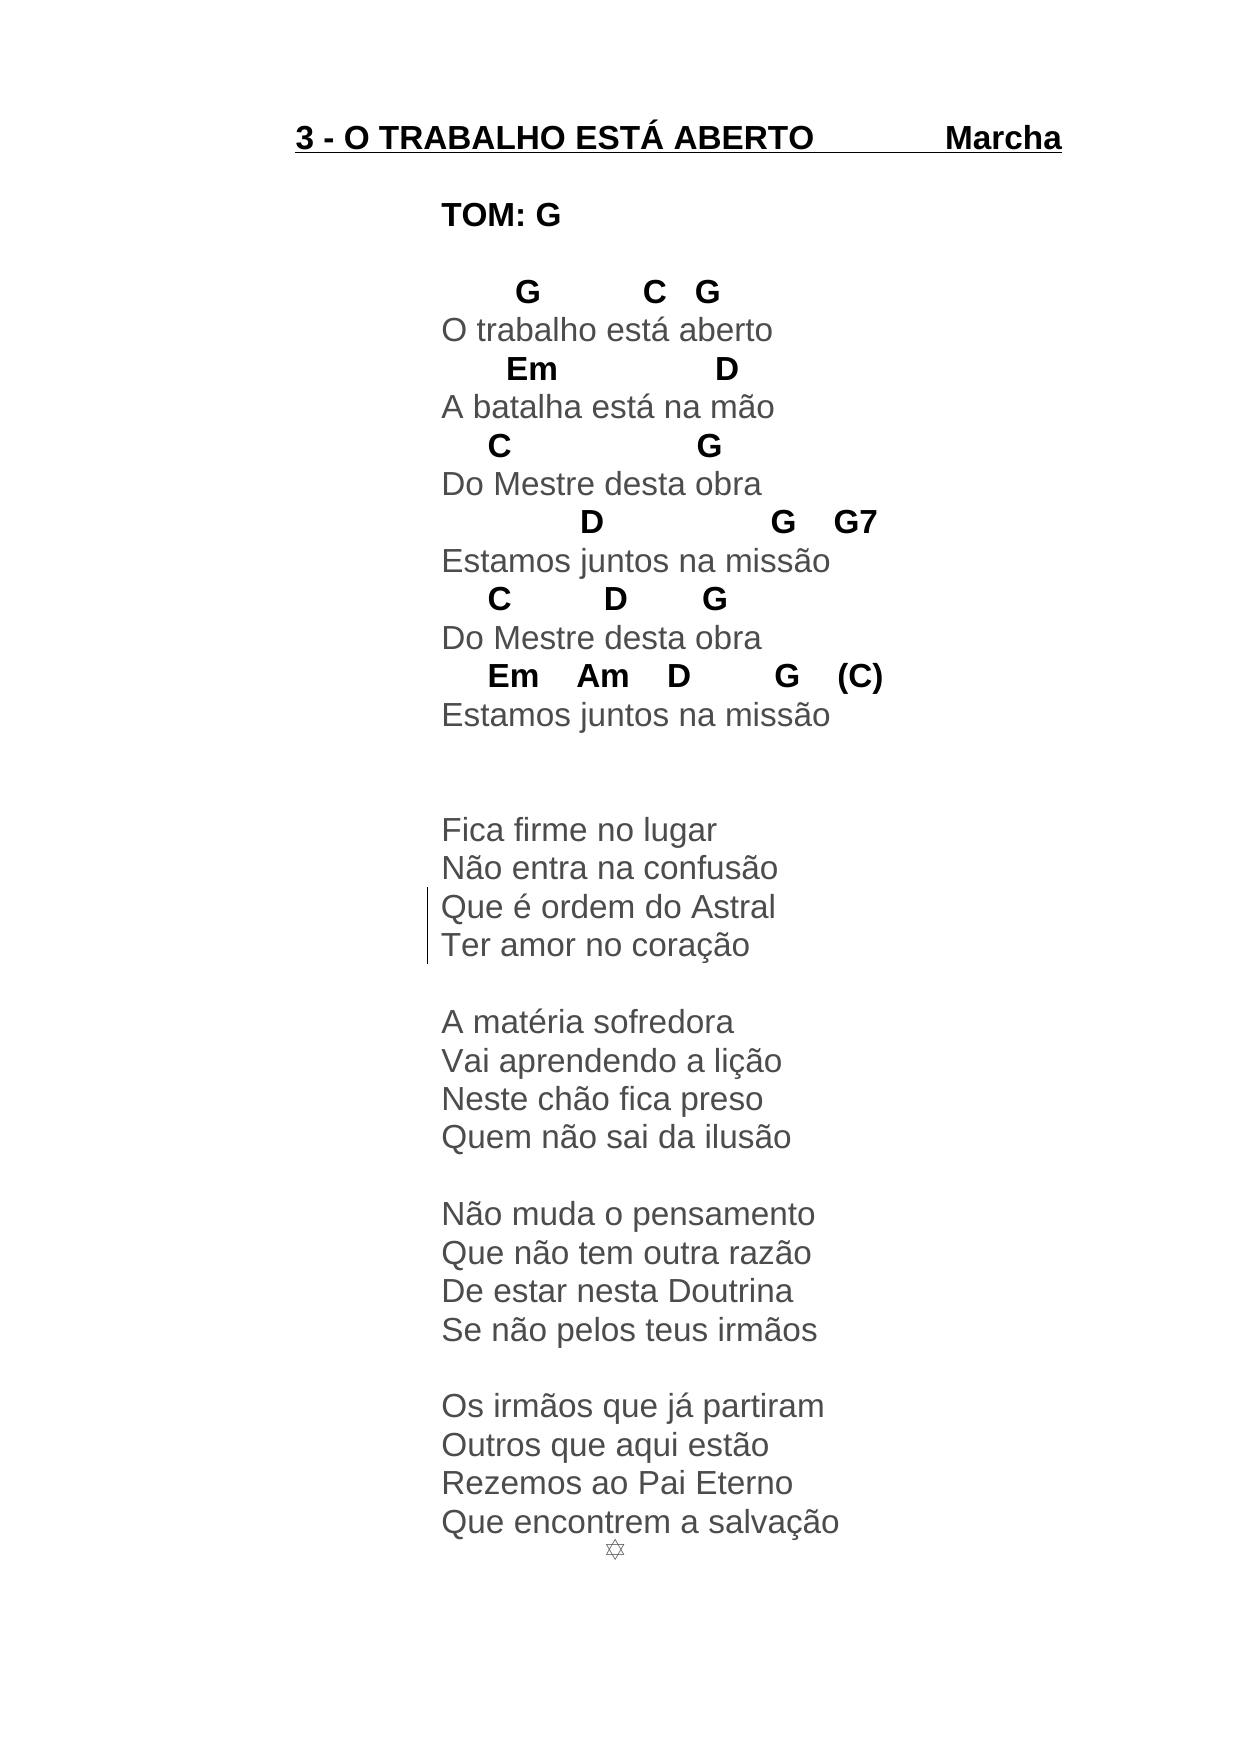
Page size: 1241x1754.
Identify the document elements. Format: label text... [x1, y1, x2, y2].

text Que encontrem a salvação [441, 1502, 1152, 1540]
text O trabalho está aberto [441, 310, 1152, 349]
text Os irmãos que já partiram [441, 1387, 1152, 1425]
text Quem não sai da ilusão [441, 1117, 1152, 1156]
text Ter amor no coração [428, 925, 1152, 964]
text Do Mestre desta obra [441, 618, 1152, 656]
text Não muda o pensamento [441, 1194, 1152, 1233]
text Fica firme no lugar [441, 810, 1152, 848]
text Não entra na confusão [441, 848, 1152, 887]
text G C G [441, 272, 1152, 310]
text Do Mestre desta obra [441, 464, 1152, 502]
text Se não pelos teus irmãos [441, 1310, 1152, 1348]
text Que não tem outra razão [441, 1233, 1152, 1271]
text Que é ordem do Astral [428, 887, 1152, 925]
text A matéria sofredora [441, 1002, 1152, 1041]
text 3 - O TRABALHO ESTÁ ABERTO Marcha [295, 118, 1152, 157]
text Neste chão fica preso [441, 1079, 1152, 1117]
text Em D [441, 349, 1152, 387]
text Rezemos ao Pai Eterno [441, 1463, 1152, 1502]
text D G G7 [441, 502, 1152, 541]
text C G [441, 426, 1152, 464]
text De estar nesta Doutrina [441, 1271, 1152, 1310]
text Em Am D G (C) [441, 656, 1152, 695]
text Estamos juntos na missão [441, 695, 1152, 733]
text Estamos juntos na missão [441, 541, 1152, 579]
text A batalha está na mão [441, 387, 1152, 426]
text TOM: G [441, 195, 1152, 233]
text Outros que aqui estão [441, 1425, 1152, 1463]
text C D G [441, 579, 1152, 618]
text  [441, 1540, 1152, 1567]
text Vai aprendendo a lição [441, 1041, 1152, 1079]
